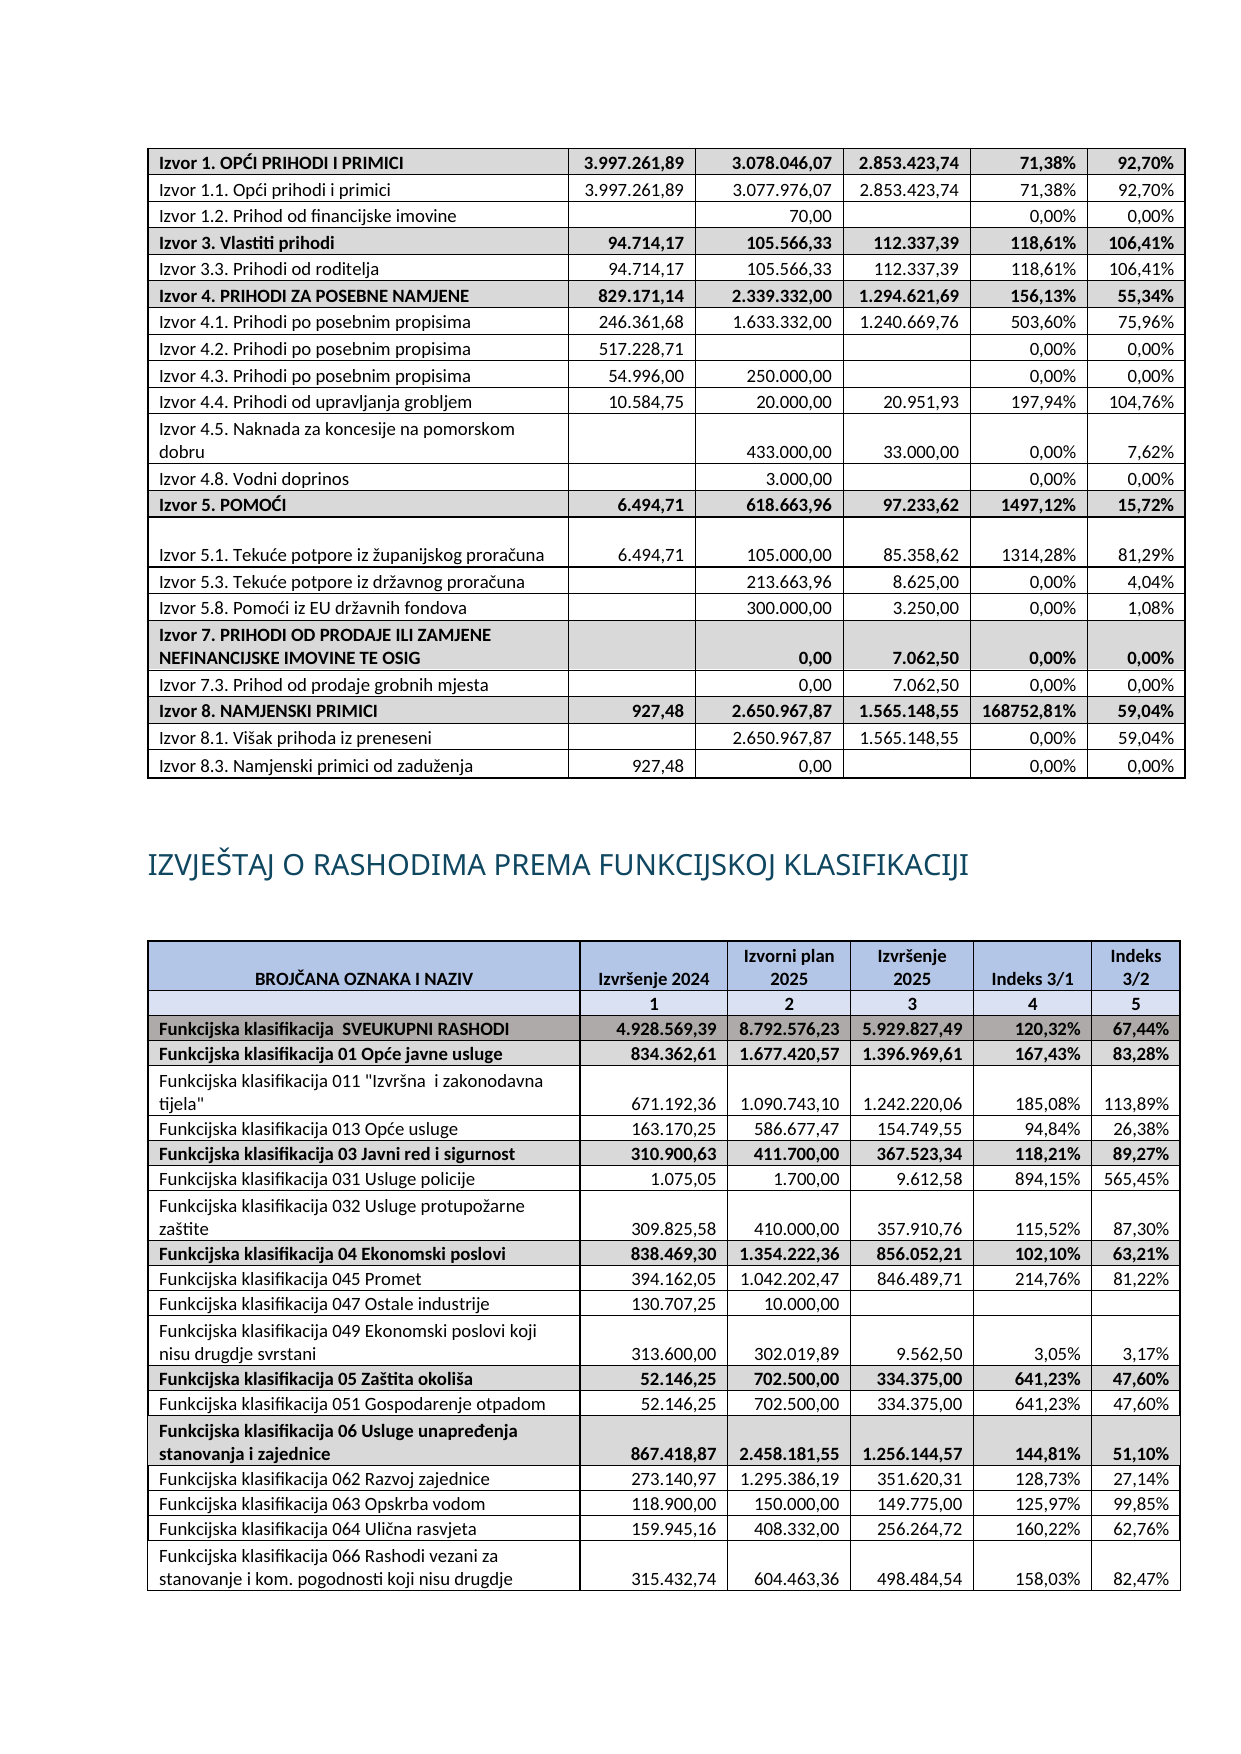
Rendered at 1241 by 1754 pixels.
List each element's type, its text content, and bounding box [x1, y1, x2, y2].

table_cell 309.825,58 [581, 1191, 727, 1240]
table_cell 106,41% [1088, 228, 1184, 254]
table_cell 1.090.743,10 [728, 1066, 850, 1115]
table_cell 33.000,00 [844, 414, 970, 463]
table_cell 106,41% [1088, 255, 1184, 280]
table_cell 15,72% [1088, 491, 1184, 516]
table_cell 671.192,36 [581, 1066, 727, 1115]
table_cell Izvor 7. PRIHODI OD PRODAJE ILI ZAMJENE NEFINANCIJSKE IMOVINE TE OSIG [149, 621, 568, 669]
table_cell Izvor 3.3. Prihodi od roditelja [149, 255, 568, 280]
table_header Indeks 3/2 [1092, 942, 1179, 990]
table_cell 0,00% [971, 202, 1087, 227]
table_cell 300.000,00 [696, 594, 843, 619]
table_cell 1497,12% [971, 491, 1087, 516]
table_cell 70,00 [696, 202, 843, 227]
table_cell Izvor 5.3. Tekuće potpore iz državnog proračuna [149, 568, 568, 593]
table_cell 1.677.420,57 [728, 1041, 850, 1065]
table_cell [569, 724, 695, 749]
table_cell 59,04% [1088, 697, 1184, 723]
subtitle IZVJEŠTAJ O RASHODIMA PREMA FUNKCIJSKOJ KLASIFIKACIJI [148, 844, 1107, 884]
table_cell 0,00% [971, 594, 1087, 619]
table_cell [844, 202, 970, 227]
table_cell Izvor 8.1. Višak prihoda iz preneseni [149, 724, 568, 749]
table_cell 144,81% [974, 1416, 1091, 1465]
table_cell 4 [974, 991, 1091, 1015]
table_cell Izvor 1.2. Prihod od financijske imovine [149, 202, 568, 227]
table_cell 351.620,31 [851, 1466, 973, 1490]
table_cell Izvor 4.8. Vodni doprinos [149, 464, 568, 490]
table_cell 1.633.332,00 [696, 308, 843, 333]
table_cell [569, 568, 695, 593]
table_cell 0,00% [971, 335, 1087, 360]
table_cell 927,48 [569, 697, 695, 723]
table_cell 1.240.669,76 [844, 308, 970, 333]
table_cell 334.375,00 [851, 1366, 973, 1390]
table_cell 75,96% [1088, 308, 1184, 333]
table_cell 498.484,54 [851, 1541, 973, 1590]
table_cell Izvor 4.3. Prihodi po posebnim propisima [149, 361, 568, 387]
table_cell 20.000,00 [696, 388, 843, 413]
table_cell 0,00% [1088, 335, 1184, 360]
table_cell 315.432,74 [581, 1541, 727, 1590]
table_cell Izvor 4.5. Naknada za koncesije na pomorskom dobru [149, 414, 568, 463]
table_cell 5.929.827,49 [851, 1016, 973, 1040]
table_cell 160,22% [974, 1516, 1091, 1540]
table_cell 503,60% [971, 308, 1087, 333]
table_cell 9.612,58 [851, 1166, 973, 1190]
table_cell 0,00 [696, 671, 843, 696]
table_cell 167,43% [974, 1041, 1091, 1065]
table_header Izvršenje 2024 [581, 942, 727, 990]
table_cell [844, 750, 970, 777]
table_cell 47,60% [1092, 1366, 1179, 1390]
table_cell 6.494,71 [569, 518, 695, 566]
table_cell 4.928.569,39 [581, 1016, 727, 1040]
table_cell 3,05% [974, 1316, 1091, 1365]
table_cell 9.562,50 [851, 1316, 973, 1365]
table_cell 214,76% [974, 1266, 1091, 1290]
table_cell 92,70% [1088, 149, 1184, 174]
table_cell 1.256.144,57 [851, 1416, 973, 1465]
table_cell 0,00% [971, 724, 1087, 749]
table_cell 433.000,00 [696, 414, 843, 463]
table_cell [844, 361, 970, 387]
table_cell 71,38% [971, 175, 1087, 201]
table_cell 702.500,00 [728, 1391, 850, 1415]
table_cell 0,00 [696, 750, 843, 777]
table_cell 94.714,17 [569, 228, 695, 254]
table_cell [844, 464, 970, 490]
table_cell 410.000,00 [728, 1191, 850, 1240]
table_cell 87,30% [1092, 1191, 1179, 1240]
table_cell 185,08% [974, 1066, 1091, 1115]
table_cell 81,29% [1088, 518, 1184, 566]
table_cell Funkcijska klasifikacija 062 Razvoj zajednice [149, 1466, 579, 1490]
table_cell 838.469,30 [581, 1241, 727, 1265]
table_cell Funkcijska klasifikacija 045 Promet [149, 1266, 579, 1290]
table_cell 1.354.222,36 [728, 1241, 850, 1265]
table_cell Funkcijska klasifikacija 05 Zaštita okoliša [149, 1366, 579, 1390]
table_header Indeks 3/1 [974, 942, 1091, 990]
table_cell Funkcijska klasifikacija 06 Usluge unapređenja stanovanja i zajednice [148, 1416, 579, 1465]
table_cell 411.700,00 [728, 1141, 850, 1165]
table_cell [149, 991, 579, 1015]
table_cell Izvor 7.3. Prihod od prodaje grobnih mjesta [149, 671, 568, 696]
table_cell 3.997.261,89 [569, 149, 695, 174]
table_cell 94,84% [974, 1116, 1091, 1140]
table_cell 0,00 [696, 621, 843, 669]
table_cell Funkcijska klasifikacija 051 Gospodarenje otpadom [149, 1391, 579, 1415]
table_cell 105.566,33 [696, 255, 843, 280]
table_cell Funkcijska klasifikacija SVEUKUPNI RASHODI [149, 1016, 579, 1040]
table_cell 0,00% [971, 464, 1087, 490]
table_cell 8.625,00 [844, 568, 970, 593]
table_cell 105.000,00 [696, 518, 843, 566]
table_cell 81,22% [1092, 1266, 1179, 1290]
table_cell 357.910,76 [851, 1191, 973, 1240]
table_cell 2.853.423,74 [844, 149, 970, 174]
table_cell 7,62% [1088, 414, 1184, 463]
table_cell 92,70% [1088, 175, 1184, 201]
table_cell 0,00% [1088, 464, 1184, 490]
table_cell 867.418,87 [581, 1416, 727, 1465]
table_cell 154.749,55 [851, 1116, 973, 1140]
table_cell [974, 1291, 1091, 1315]
table_cell 112.337,39 [844, 255, 970, 280]
table_cell 1.295.386,19 [728, 1466, 850, 1490]
table_cell Izvor 1. OPĆI PRIHODI I PRIMICI [149, 149, 568, 174]
table_cell 4,04% [1088, 568, 1184, 593]
table_header Izvršenje 2025 [851, 942, 973, 990]
table_cell 213.663,96 [696, 568, 843, 593]
table_cell [569, 414, 695, 463]
table_cell Izvor 4. PRIHODI ZA POSEBNE NAMJENE [149, 281, 568, 307]
table_cell 0,00% [1088, 202, 1184, 227]
table_cell Izvor 5.1. Tekuće potpore iz županijskog proračuna [149, 518, 568, 566]
table_cell 641,23% [974, 1366, 1091, 1390]
table_cell 0,00% [1088, 671, 1184, 696]
table_cell Funkcijska klasifikacija 047 Ostale industrije [149, 1291, 579, 1315]
table_cell [1092, 1291, 1179, 1315]
table_cell Funkcijska klasifikacija 04 Ekonomski poslovi [149, 1241, 579, 1265]
table_cell 1.396.969,61 [851, 1041, 973, 1065]
table_cell Funkcijska klasifikacija 066 Rashodi vezani za stanovanje i kom. pogodnosti koji nisu drugdje [148, 1541, 579, 1590]
table_cell 8.792.576,23 [728, 1016, 850, 1040]
table_cell 158,03% [974, 1541, 1091, 1590]
table_cell 52.146,25 [581, 1391, 727, 1415]
table_cell 89,27% [1092, 1141, 1179, 1165]
table_cell Izvor 4.2. Prihodi po posebnim propisima [149, 335, 568, 360]
table_cell 246.361,68 [569, 308, 695, 333]
table_cell [569, 671, 695, 696]
table_cell 2.458.181,55 [728, 1416, 850, 1465]
table_cell 3.077.976,07 [696, 175, 843, 201]
table_cell 55,34% [1088, 281, 1184, 307]
table_cell 1.700,00 [728, 1166, 850, 1190]
table_cell 5 [1092, 991, 1179, 1015]
table_cell 702.500,00 [728, 1366, 850, 1390]
table_cell 85.358,62 [844, 518, 970, 566]
table_cell 0,00% [971, 568, 1087, 593]
table_cell 20.951,93 [844, 388, 970, 413]
table_cell 27,14% [1092, 1466, 1179, 1490]
table_cell 302.019,89 [728, 1316, 850, 1365]
table_cell 3,17% [1092, 1316, 1179, 1365]
table_cell 1 [581, 991, 727, 1015]
table_cell 118.900,00 [581, 1491, 727, 1515]
table_cell [569, 594, 695, 619]
table_cell 641,23% [974, 1391, 1091, 1415]
table_cell 0,00% [1088, 361, 1184, 387]
table_cell Funkcijska klasifikacija 03 Javni red i sigurnost [149, 1141, 579, 1165]
table_cell 894,15% [974, 1166, 1091, 1190]
table_cell Izvor 1.1. Opći prihodi i primici [149, 175, 568, 201]
table_cell 310.900,63 [581, 1141, 727, 1165]
table_cell Funkcijska klasifikacija 031 Usluge policije [149, 1166, 579, 1190]
table_cell 7.062,50 [844, 671, 970, 696]
table_cell 565,45% [1092, 1166, 1179, 1190]
table_cell Funkcijska klasifikacija 063 Opskrba vodom [149, 1491, 579, 1515]
table_cell 0,00% [971, 621, 1087, 669]
table_cell 83,28% [1092, 1041, 1179, 1065]
table_cell 7.062,50 [844, 621, 970, 669]
table_cell 159.945,16 [581, 1516, 727, 1540]
table_cell 3 [851, 991, 973, 1015]
table_cell [569, 621, 695, 669]
table_cell 0,00% [971, 671, 1087, 696]
table_cell 10.584,75 [569, 388, 695, 413]
table_cell 1.565.148,55 [844, 697, 970, 723]
table_cell [569, 202, 695, 227]
table_cell 163.170,25 [581, 1116, 727, 1140]
table_cell [696, 335, 843, 360]
table_cell 150.000,00 [728, 1491, 850, 1515]
table_cell 0,00% [971, 361, 1087, 387]
table_cell 156,13% [971, 281, 1087, 307]
table_cell 130.707,25 [581, 1291, 727, 1315]
table_cell 3.997.261,89 [569, 175, 695, 201]
table_cell Izvor 8. NAMJENSKI PRIMICI [149, 697, 568, 723]
table_cell 604.463,36 [728, 1541, 850, 1590]
table_cell 846.489,71 [851, 1266, 973, 1290]
table_cell 71,38% [971, 149, 1087, 174]
table_cell Izvor 5. POMOĆI [149, 491, 568, 516]
table_cell [569, 464, 695, 490]
table_cell 59,04% [1088, 724, 1184, 749]
table_cell 927,48 [569, 750, 695, 777]
table_cell 394.162,05 [581, 1266, 727, 1290]
table_cell 63,21% [1092, 1241, 1179, 1265]
table_cell 517.228,71 [569, 335, 695, 360]
table_cell 1.242.220,06 [851, 1066, 973, 1115]
table_cell 118,61% [971, 228, 1087, 254]
table_cell 62,76% [1092, 1516, 1179, 1540]
table_cell 3.250,00 [844, 594, 970, 619]
table_cell 115,52% [974, 1191, 1091, 1240]
table_cell 102,10% [974, 1241, 1091, 1265]
table_cell 197,94% [971, 388, 1087, 413]
table_cell 97.233,62 [844, 491, 970, 516]
table_cell 3.078.046,07 [696, 149, 843, 174]
table_cell Funkcijska klasifikacija 064 Ulična rasvjeta [149, 1516, 579, 1540]
table_cell 51,10% [1092, 1416, 1180, 1465]
table_cell 2.853.423,74 [844, 175, 970, 201]
table_cell 26,38% [1092, 1116, 1179, 1140]
table_cell 586.677,47 [728, 1116, 850, 1140]
table_cell 856.052,21 [851, 1241, 973, 1265]
table_cell 168752,81% [971, 697, 1087, 723]
table_cell 0,00% [971, 750, 1087, 777]
table_cell 313.600,00 [581, 1316, 727, 1365]
table_cell 2.650.967,87 [696, 724, 843, 749]
table_cell 334.375,00 [851, 1391, 973, 1415]
table_cell 118,61% [971, 255, 1087, 280]
table_header BROJČANA OZNAKA I NAZIV [149, 942, 579, 990]
table_cell 94.714,17 [569, 255, 695, 280]
table_cell Funkcijska klasifikacija 01 Opće javne usluge [149, 1041, 579, 1065]
table_cell 82,47% [1092, 1541, 1180, 1590]
table_cell Funkcijska klasifikacija 013 Opće usluge [149, 1116, 579, 1140]
table_cell 0,00% [1088, 750, 1184, 777]
table_cell 113,89% [1092, 1066, 1179, 1115]
table_cell 1.075,05 [581, 1166, 727, 1190]
table_cell 250.000,00 [696, 361, 843, 387]
table_cell 256.264,72 [851, 1516, 973, 1540]
table_cell 112.337,39 [844, 228, 970, 254]
table_cell 52.146,25 [581, 1366, 727, 1390]
table_cell 47,60% [1092, 1391, 1179, 1415]
table_cell 3.000,00 [696, 464, 843, 490]
table_cell [844, 335, 970, 360]
table_cell 2 [728, 991, 850, 1015]
table_cell Funkcijska klasifikacija 011 "Izvršna i zakonodavna tijela" [149, 1066, 579, 1115]
table_cell 125,97% [974, 1491, 1091, 1515]
table_cell 118,21% [974, 1141, 1091, 1165]
table_header Izvorni plan 2025 [728, 942, 850, 990]
table_cell Funkcijska klasifikacija 032 Usluge protupožarne zaštite [149, 1191, 579, 1240]
table_cell 273.140,97 [581, 1466, 727, 1490]
table_cell 829.171,14 [569, 281, 695, 307]
table_cell 10.000,00 [728, 1291, 850, 1315]
table_cell 105.566,33 [696, 228, 843, 254]
table_cell 6.494,71 [569, 491, 695, 516]
table_cell 2.339.332,00 [696, 281, 843, 307]
table_cell [851, 1291, 973, 1315]
table_cell 128,73% [974, 1466, 1091, 1490]
table_cell 0,00% [1088, 621, 1184, 669]
table_cell 99,85% [1092, 1491, 1179, 1515]
table_cell Izvor 3. Vlastiti prihodi [149, 228, 568, 254]
table_cell 120,32% [974, 1016, 1091, 1040]
table_cell 0,00% [971, 414, 1087, 463]
table_cell Izvor 8.3. Namjenski primici od zaduženja [149, 750, 568, 777]
table_cell 67,44% [1092, 1016, 1179, 1040]
table_cell Izvor 5.8. Pomoći iz EU državnih fondova [149, 594, 568, 619]
table_cell 1.042.202,47 [728, 1266, 850, 1290]
table_cell 834.362,61 [581, 1041, 727, 1065]
table_cell 1.565.148,55 [844, 724, 970, 749]
table_cell 2.650.967,87 [696, 697, 843, 723]
table_cell 618.663,96 [696, 491, 843, 516]
table_cell 1,08% [1088, 594, 1184, 619]
table_cell Funkcijska klasifikacija 049 Ekonomski poslovi koji nisu drugdje svrstani [149, 1316, 579, 1365]
table_cell 104,76% [1088, 388, 1184, 413]
table_cell Izvor 4.4. Prihodi od upravljanja grobljem [149, 388, 568, 413]
table_cell 1314,28% [971, 518, 1087, 566]
table_cell 149.775,00 [851, 1491, 973, 1515]
table_cell Izvor 4.1. Prihodi po posebnim propisima [149, 308, 568, 333]
table_cell 408.332,00 [728, 1516, 850, 1540]
table_cell 54.996,00 [569, 361, 695, 387]
table_cell 367.523,34 [851, 1141, 973, 1165]
table_cell 1.294.621,69 [844, 281, 970, 307]
